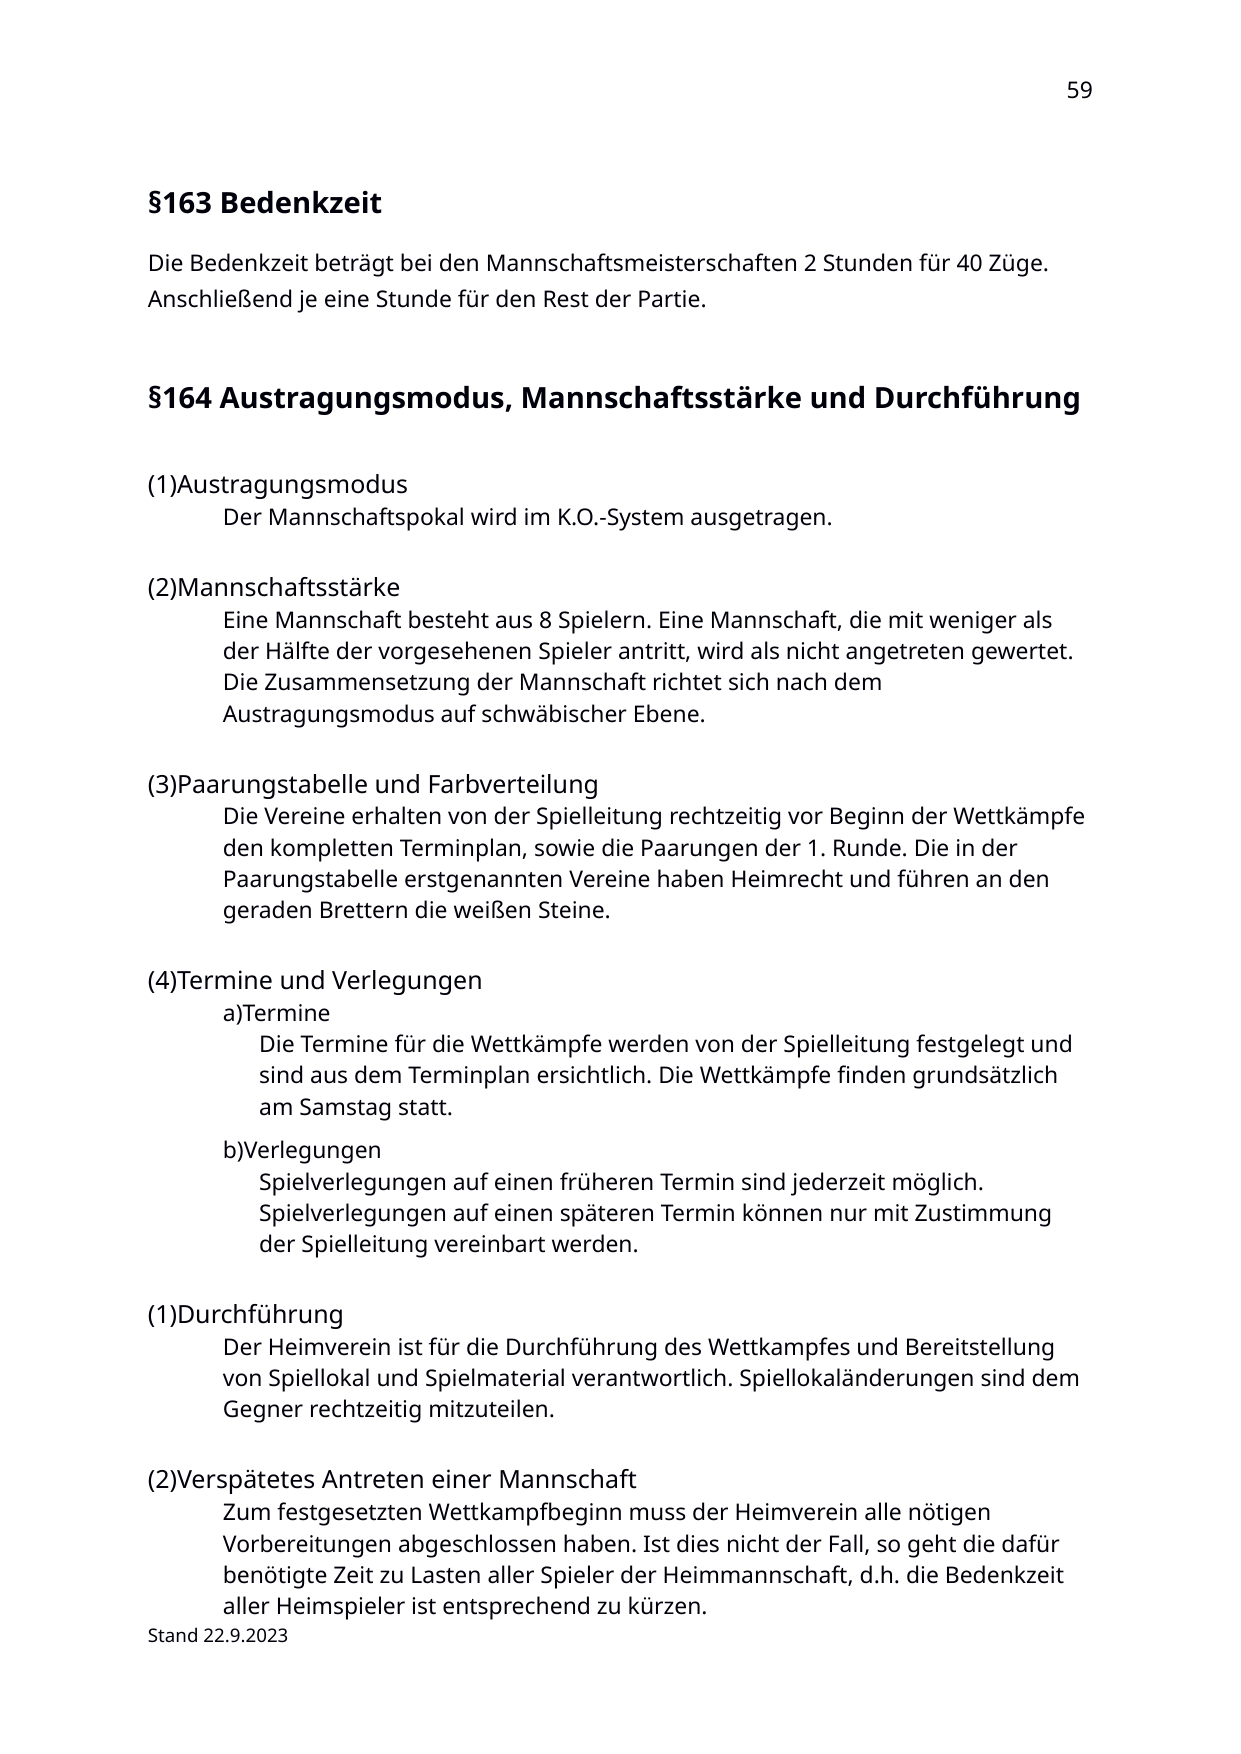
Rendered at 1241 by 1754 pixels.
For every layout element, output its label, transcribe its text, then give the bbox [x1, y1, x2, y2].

list Termine [223, 997, 1093, 1028]
text Die Termine für die Wettkämpfe werden von der Spielleitung festgelegt und sind aus dem Terminplan ersichtlich. Die Wettkämpfe finden grundsätzlich am Samstag statt. [259, 1028, 1093, 1122]
list Termine und Verlegungen [148, 963, 1093, 997]
list Durchführung [148, 1297, 1093, 1331]
text Die Bedenkzeit beträgt bei den Mannschaftsmeisterschaften 2 Stunden für 40 Züge. Anschließend je eine Stunde für den Rest der Partie. [148, 247, 1093, 314]
list Verspätetes Antreten einer Mannschaft [148, 1462, 1093, 1496]
text Zum festgesetzten Wettkampfbeginn muss der Heimverein alle nötigen Vorbereitungen abgeschlossen haben. Ist dies nicht der Fall, so geht die dafür benötigte Zeit zu Lasten aller Spieler der Heimmannschaft, d.h. die Bedenkzeit aller Heimspieler ist entsprechend zu kürzen. [223, 1496, 1093, 1621]
list Verlegungen [223, 1134, 1093, 1166]
text §164 Austragungsmodus, Mannschaftsstärke und Durchführung [148, 377, 1093, 417]
text Der Heimverein ist für die Durchführung des Wettkampfes und Bereitstellung von Spiellokal und Spielmaterial verantwortlich. Spiellokaländerungen sind dem Gegner rechtzeitig mitzuteilen. [223, 1331, 1093, 1425]
list Mannschaftsstärke [148, 570, 1093, 604]
text Eine Mannschaft besteht aus 8 Spielern. Eine Mannschaft, die mit weniger als der Hälfte der vorgesehenen Spieler antritt, wird als nicht angetreten gewertet. Die Zusammensetzung der Mannschaft richtet sich nach dem Austragungsmodus auf schwäbischer Ebene. [223, 604, 1093, 729]
text Die Vereine erhalten von der Spielleitung rechtzeitig vor Beginn der Wettkämpfe den kompletten Terminplan, sowie die Paarungen der 1. Runde. Die in der Paarungstabelle erstgenannten Vereine haben Heimrecht und führen an den geraden Brettern die weißen Steine. [223, 800, 1093, 925]
list Paarungstabelle und Farbverteilung [148, 766, 1093, 800]
text Spielverlegungen auf einen früheren Termin sind jederzeit möglich. Spielverlegungen auf einen späteren Termin können nur mit Zustimmung der Spielleitung vereinbart werden. [259, 1166, 1093, 1259]
text §163 Bedenkzeit [148, 182, 1093, 222]
list Austragungsmodus [148, 467, 1093, 501]
text Der Mannschaftspokal wird im K.O.-System ausgetragen. [223, 501, 1093, 532]
